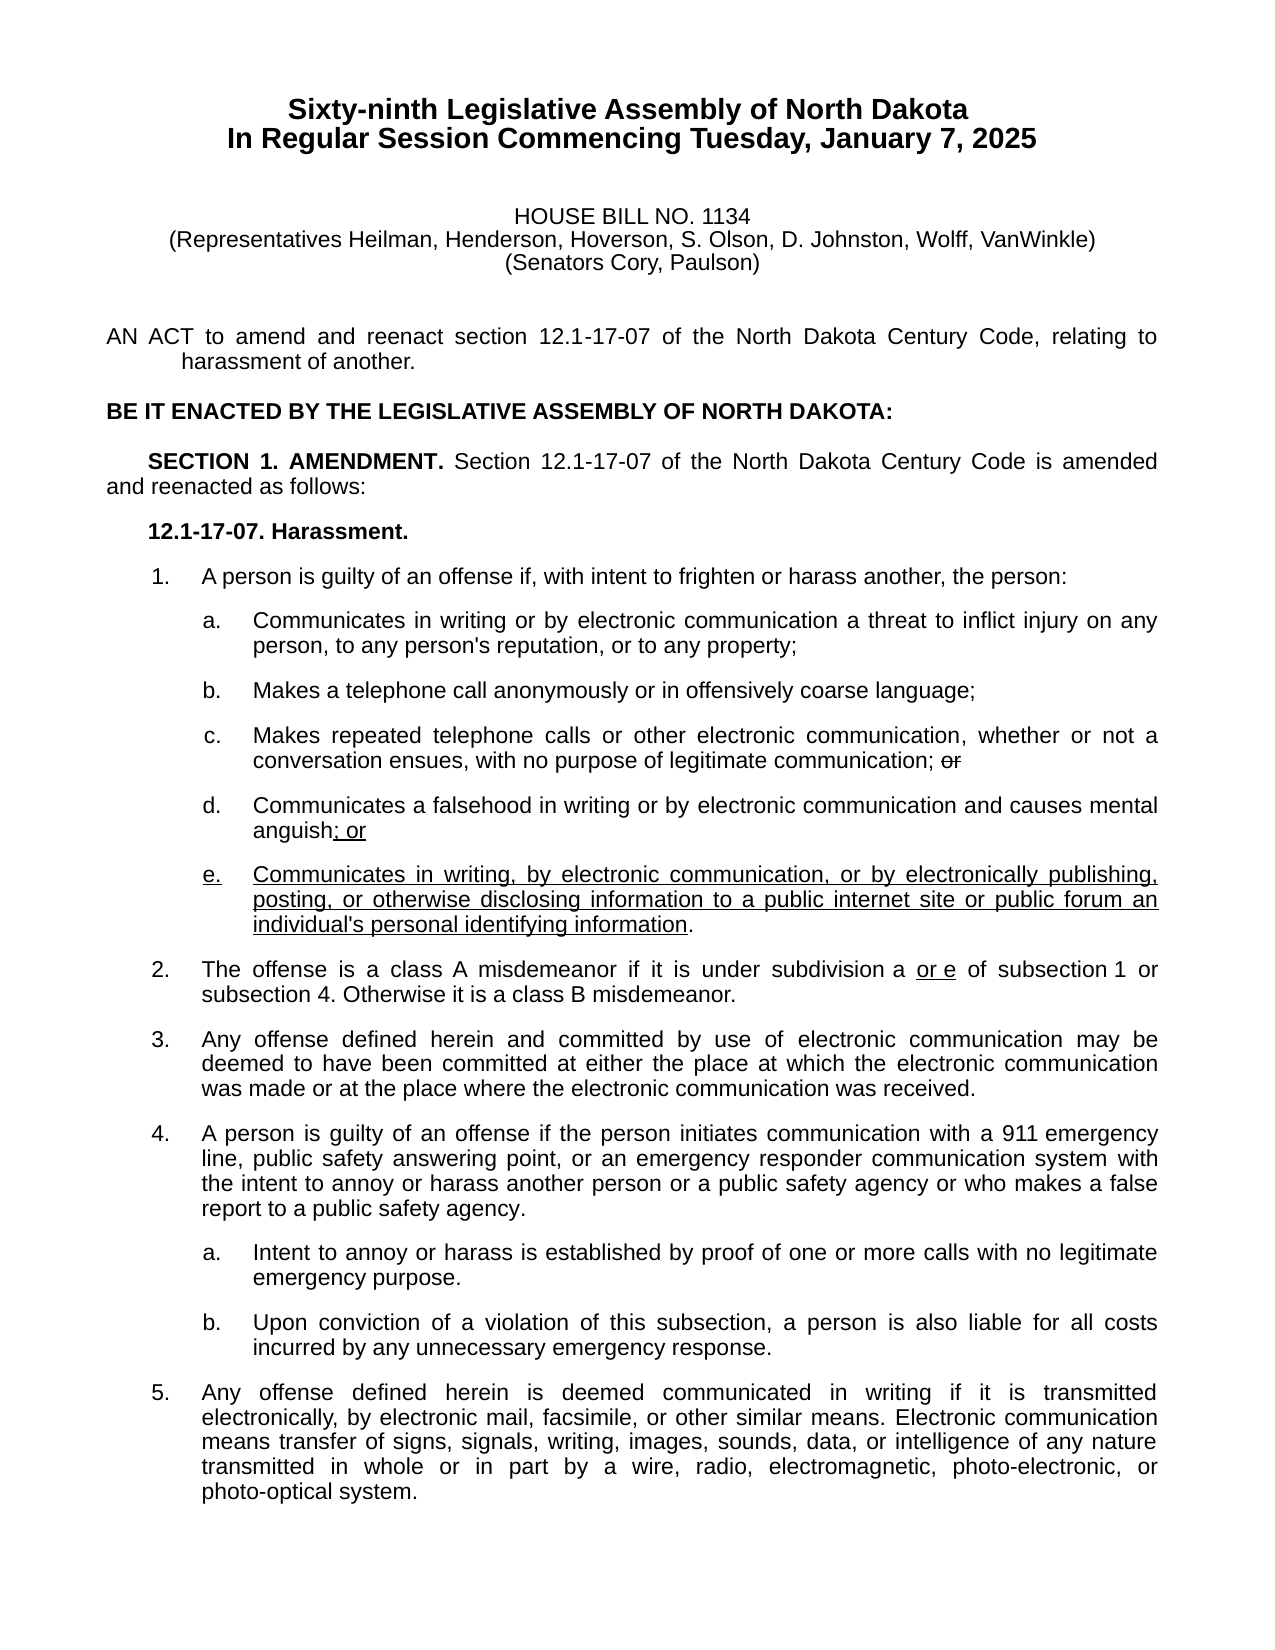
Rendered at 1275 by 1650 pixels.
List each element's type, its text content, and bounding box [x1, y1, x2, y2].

text b. Makes a telephone call anonymously or in offensively coarse language; [106, 679, 1158, 704]
text House BILL NO. 1134 [106, 204, 1158, 229]
text (Representatives Heilman, Henderson, Hoverson, S. Olson, D. Johnston, Wolff, VanWinkle) [106, 229, 1158, 252]
title In Regular Session Commencing Tuesday, January 7, 2025 [106, 125, 1158, 154]
text 2. The offense is a class A misdemeanor if it is under subdivision a or e of subsection 1 or subsection 4. Otherwise it is a class B misdemeanor. [106, 958, 1158, 1007]
text 1. A person is guilty of an offense if, with intent to frighten or harass another, the person: [106, 564, 1158, 589]
text 5. Any offense defined herein is deemed communicated in writing if it is transmitted electronically, by electronic mail, facsimile, or other similar means. Electronic communication means transfer of signs, signals, writing, images, sounds, data, or intelligence of any nature transmitted in whole or in part by a wire, radio, electromagnetic, photo-electronic, or photo‑optical system. [106, 1380, 1158, 1504]
title AN ACT to amend and reenact section 12.1‑17‑07 of the North Dakota Century Code, relating to harassment of another. [106, 325, 1158, 374]
subtitle 12.1‑17‑07. Harassment. [106, 519, 1158, 544]
text BE IT ENACTED BY THE LEGISLATIVE ASSEMBLY OF NORTH DAKOTA: [106, 400, 1158, 425]
text (Senators Cory, Paulson) [106, 252, 1158, 275]
text b. Upon conviction of a violation of this subsection, a person is also liable for all costs incurred by any unnecessary emergency response. [106, 1311, 1158, 1360]
text SECTION 1. AMENDMENT. Section 12.1‑17‑07 of the North Dakota Century Code is amended and reenacted as follows: [106, 450, 1158, 499]
text d. Communicates a falsehood in writing or by electronic communication and causes mental anguish; or [106, 793, 1158, 843]
text 3. Any offense defined herein and committed by use of electronic communication may be deemed to have been committed at either the place at which the electronic communication was made or at the place where the electronic communication was received. [106, 1027, 1158, 1102]
title Sixty-ninth Legislative Assembly of North Dakota [106, 96, 1158, 125]
text a. Intent to annoy or harass is established by proof of one or more calls with no legitimate emergency purpose. [106, 1241, 1158, 1291]
text e. Communicates in writing, by electronic communication, or by electronically publishing, posting, or otherwise disclosing information to a public internet site or public forum an individual's personal identifying information. [106, 863, 1158, 937]
text a. Communicates in writing or by electronic communication a threat to inflict injury on any person, to any person's reputation, or to any property; [106, 609, 1158, 659]
text 4. A person is guilty of an offense if the person initiates communication with a 911 emergency line, public safety answering point, or an emergency responder communication system with the intent to annoy or harass another person or a public safety agency or who makes a false report to a public safety agency. [106, 1122, 1158, 1221]
text c. Makes repeated telephone calls or other electronic communication, whether or not a conversation ensues, with no purpose of legitimate communication; or [106, 724, 1158, 773]
